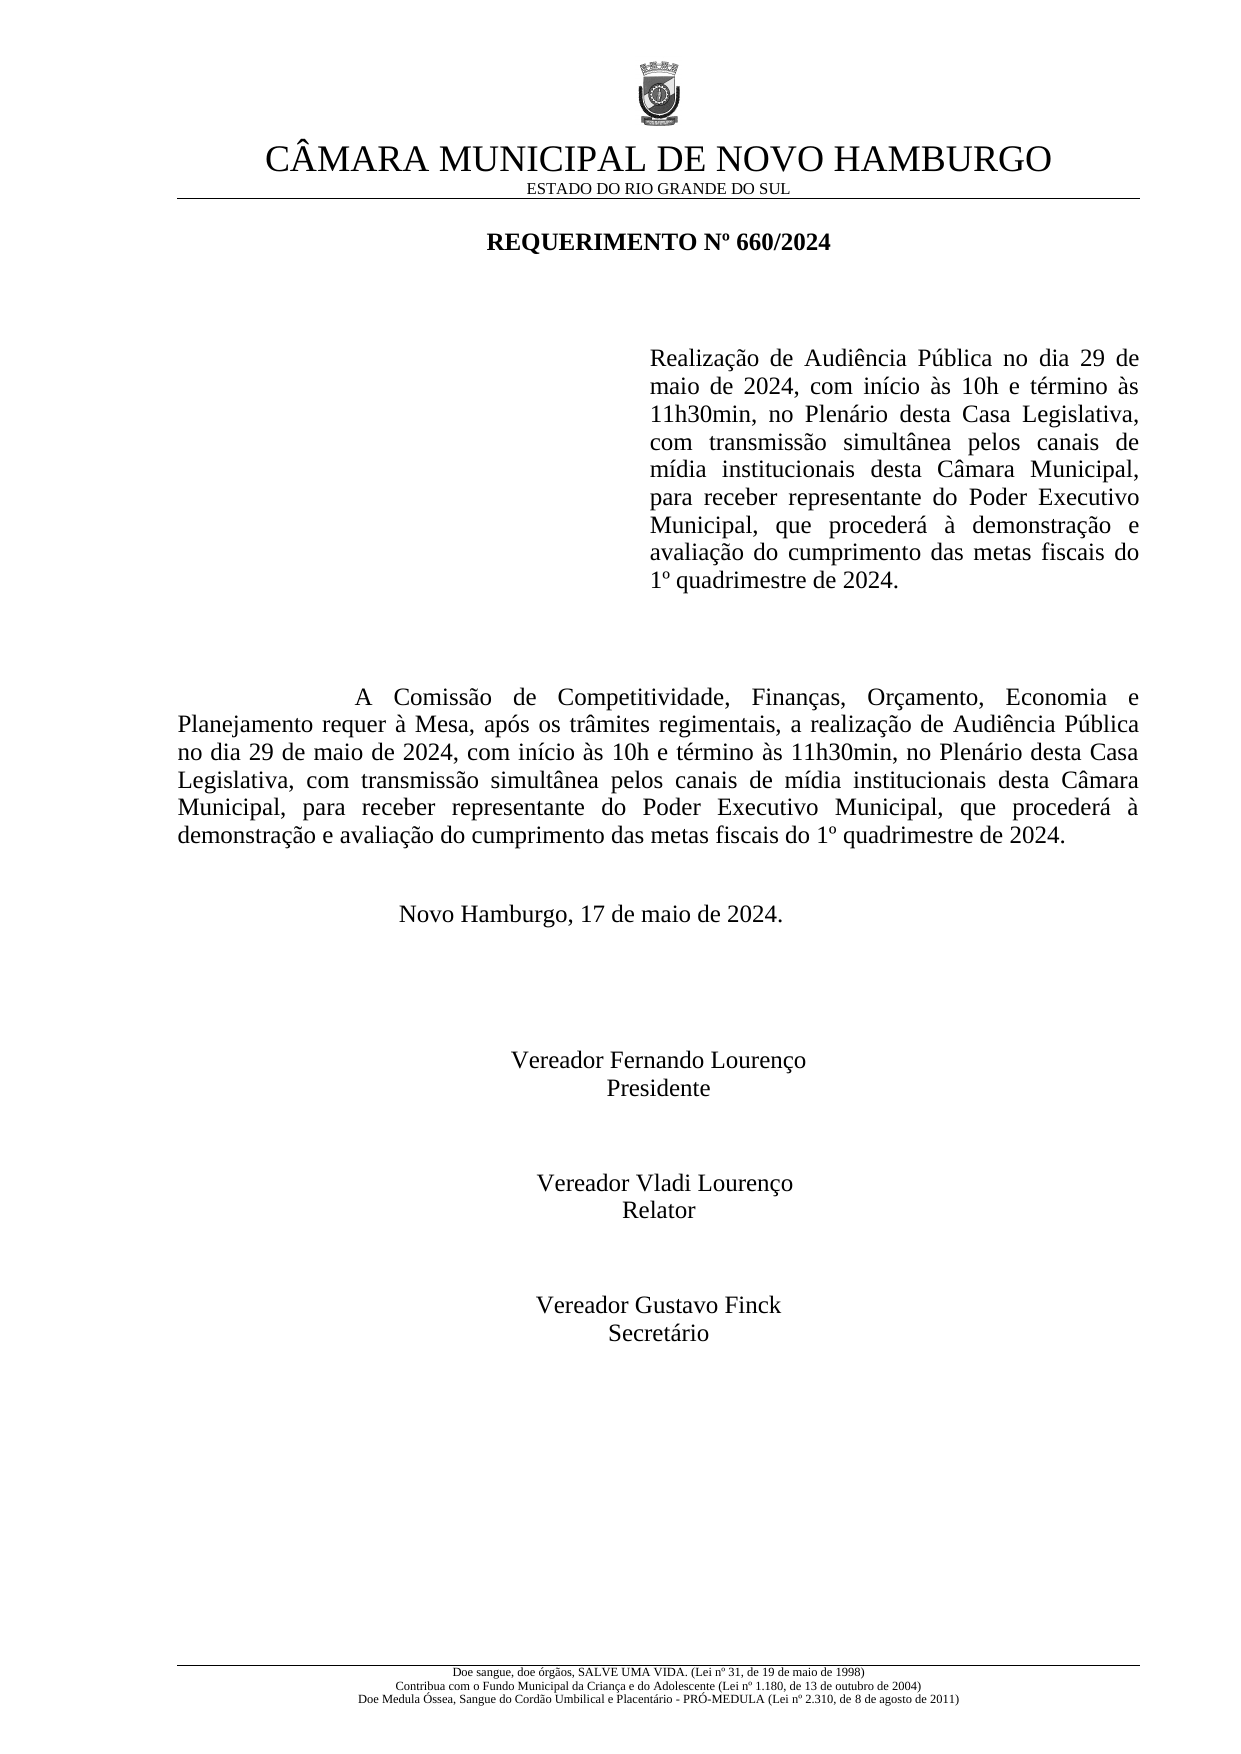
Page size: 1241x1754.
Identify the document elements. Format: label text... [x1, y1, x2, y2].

table_header Vereador Fernando Lourenço Presidente [177, 1013, 1140, 1108]
text Realização de Audiência Pública no dia 29 de maio de 2024, com início às 10h e término às 11h30min, no Plenário desta Casa Legislativa, com transmissão simultânea pelos canais de mídia institucionais desta Câmara Municipal, para receber representante do Poder Executivo Municipal, que procederá à demonstração e avaliação do cumprimento das metas fiscais do 1º quadrimestre de 2024. [649, 344, 1140, 594]
text Novo Hamburgo, 17 de maio de 2024. [177, 900, 1140, 928]
table_cell Vereador Gustavo Finck Secretário [177, 1230, 1140, 1380]
text A Comissão de Competitividade, Finanças, Orçamento, Economia e Planejamento requer à Mesa, após os trâmites regimentais, a realização de Audiência Pública no dia 29 de maio de 2024, com início às 10h e término às 11h30min, no Plenário desta Casa Legislativa, com transmissão simultânea pelos canais de mídia institucionais desta Câmara Municipal, para receber representante do Poder Executivo Municipal, que procederá à demonstração e avaliação do cumprimento das metas fiscais do 1º quadrimestre de 2024. [177, 683, 1140, 849]
text REQUERIMENTO Nº 660/2024 [177, 228, 1140, 256]
table_cell Vereador Vladi Lourenço Relator [177, 1108, 1140, 1230]
